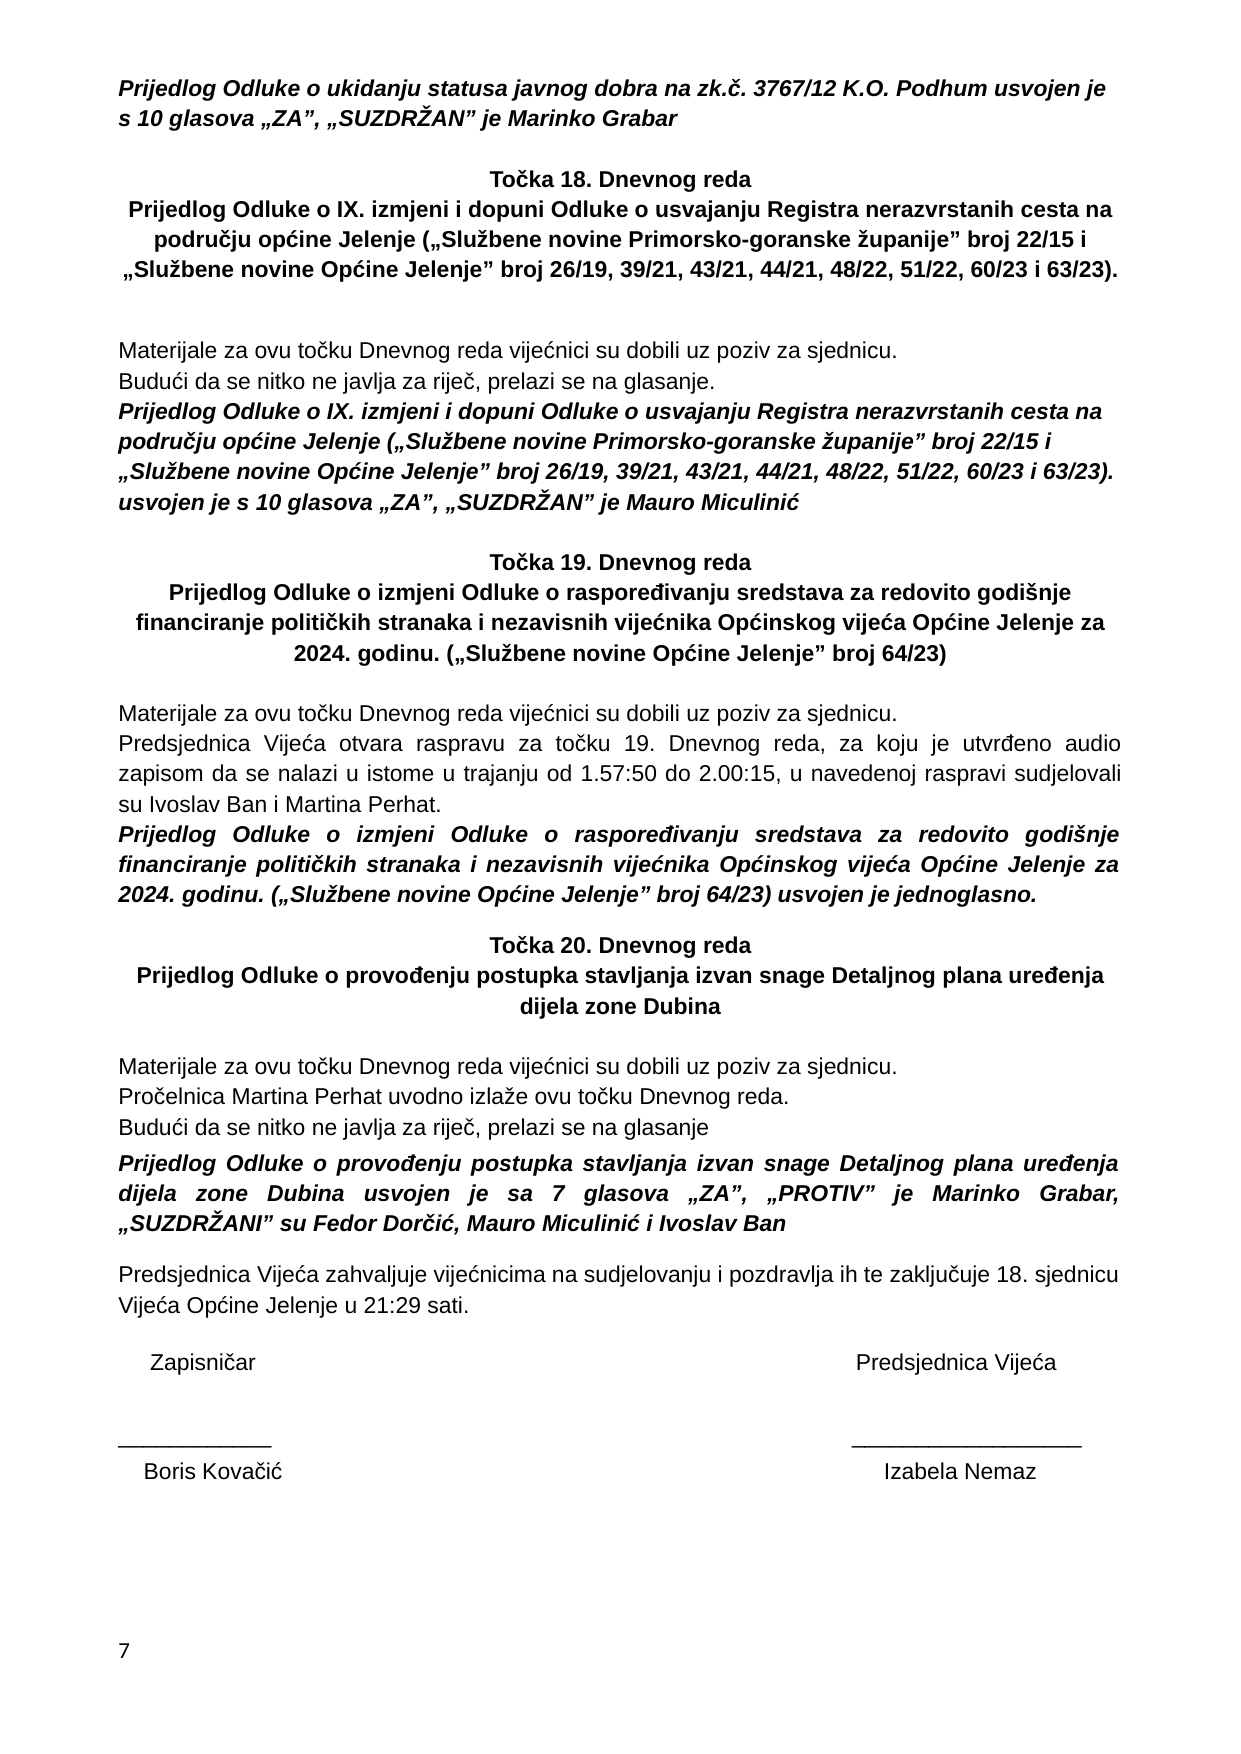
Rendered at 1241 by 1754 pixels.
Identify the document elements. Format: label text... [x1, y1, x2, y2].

text Budući da se nitko ne javlja za riječ, prelazi se na glasanje [118, 1113, 1122, 1140]
text Pročelnica Martina Perhat uvodno izlaže ovu točku Dnevnog reda. [118, 1083, 1122, 1110]
text Boris Kovačić Izabela Nemaz [118, 1458, 1122, 1485]
text __­­­__________ __________________ [118, 1422, 1122, 1448]
text Prijedlog Odluke o provođenju postupka stavljanja izvan snage Detaljnog plana uređenja dijela zone Dubina usvojen je sa 7 glasova „ZA”, „PROTIV” je Marinko Grabar, „SUZDRŽANI” su Fedor Dorčić, Mauro Miculinić i Ivoslav Ban [118, 1150, 1122, 1237]
text Točka 18. Dnevnog reda [118, 166, 1122, 192]
text Prijedlog Odluke o izmjeni Odluke o raspoređivanju sredstava za redovito godišnje financiranje političkih stranaka i nezavisnih vijećnika Općinskog vijeća Općine Jelenje za 2024. godinu. („Službene novine Općine Jelenje” broj 64/23) usvojen je jednoglasno. [118, 821, 1122, 908]
text Predsjednica Vijeća otvara raspravu za točku 19. Dnevnog reda, za koju je utvrđeno audio zapisom da se nalazi u istome u trajanju od 1.57:50 do 2.00:15, u navedenoj raspravi sudjelovali su Ivoslav Ban i Martina Perhat. [118, 730, 1122, 817]
text Materijale za ovu točku Dnevnog reda vijećnici su dobili uz poziv za sjednicu. [118, 1053, 1122, 1079]
text Prijedlog Odluke o IX. izmjeni i dopuni Odluke o usvajanju Registra nerazvrstanih cesta na području općine Jelenje („Službene novine Primorsko-goranske županije” broj 22/15 i „Službene novine Općine Jelenje” broj 26/19, 39/21, 43/21, 44/21, 48/22, 51/22, 60/23 i 63/23). [118, 196, 1122, 283]
text Prijedlog Odluke o ukidanju statusa javnog dobra na zk.č. 3767/12 K.O. Podhum usvojen je s 10 glasova „ZA”, „SUZDRŽAN” je Marinko Grabar [118, 75, 1122, 132]
text Točka 20. Dnevnog reda [118, 932, 1122, 959]
text Predsjednica Vijeća zahvaljuje vijećnicima na sudjelovanju i pozdravlja ih te zaključuje 18. sjednicu Vijeća Općine Jelenje u 21:29 sati. [118, 1261, 1122, 1318]
text Zapisničar Predsjednica Vijeća [118, 1349, 1122, 1375]
text Prijedlog Odluke o izmjeni Odluke o raspoređivanju sredstava za redovito godišnje financiranje političkih stranaka i nezavisnih vijećnika Općinskog vijeća Općine Jelenje za 2024. godinu. („Službene novine Općine Jelenje” broj 64/23) [118, 579, 1122, 666]
text Budući da se nitko ne javlja za riječ, prelazi se na glasanje. [118, 368, 1122, 394]
text Prijedlog Odluke o IX. izmjeni i dopuni Odluke o usvajanju Registra nerazvrstanih cesta na području općine Jelenje („Službene novine Primorsko-goranske županije” broj 22/15 i „Službene novine Općine Jelenje” broj 26/19, 39/21, 43/21, 44/21, 48/22, 51/22, 60/23 i 63/23). usvojen je s 10 glasova „ZA”, „SUZDRŽAN” je Mauro Miculinić [118, 398, 1122, 515]
text Materijale za ovu točku Dnevnog reda vijećnici su dobili uz poziv za sjednicu. [118, 700, 1122, 726]
text Prijedlog Odluke o provođenju postupka stavljanja izvan snage Detaljnog plana uređenja dijela zone Dubina [118, 962, 1122, 1019]
text Točka 19. Dnevnog reda [118, 549, 1122, 575]
text Materijale za ovu točku Dnevnog reda vijećnici su dobili uz poziv za sjednicu. [118, 337, 1122, 364]
